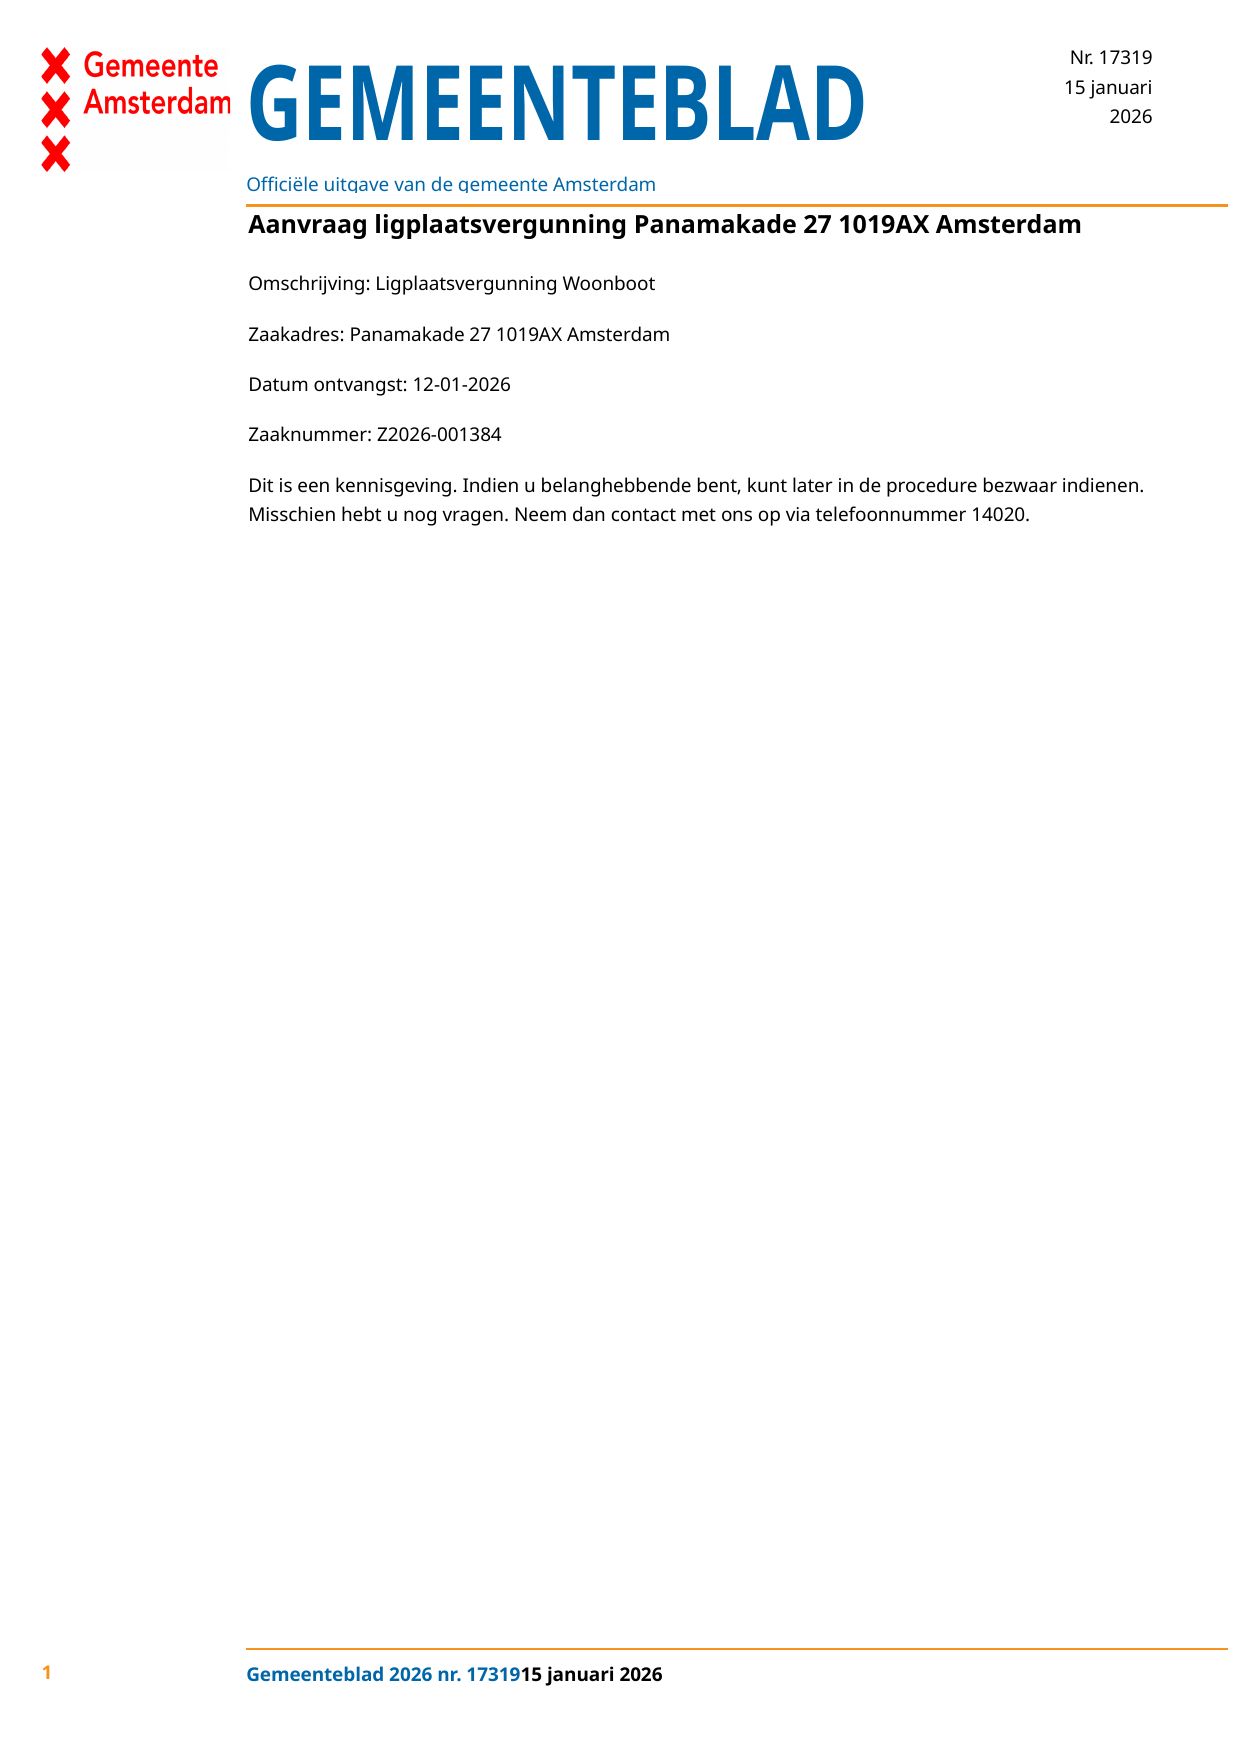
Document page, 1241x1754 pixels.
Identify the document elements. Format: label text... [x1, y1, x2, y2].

text Zaaknummer: Z2026-001384 [248, 422, 1152, 447]
text Zaakadres: Panamakade 27 1019AX Amsterdam [248, 321, 1152, 346]
text Aanvraag ligplaatsvergunning Panamakade 27 1019AX Amsterdam [248, 207, 1152, 241]
picture [41, 47, 231, 172]
text Dit is een kennisgeving. Indien u belanghebbende bent, kunt later in de procedure bezwaar indienen. Misschien hebt u nog vragen. Neem dan contact met ons op via telefoonnummer 14020. [248, 472, 1152, 527]
text Datum ontvangst: 12-01-2026 [248, 371, 1152, 397]
text Omschrijving: Ligplaatsvergunning Woonboot [248, 270, 1152, 296]
